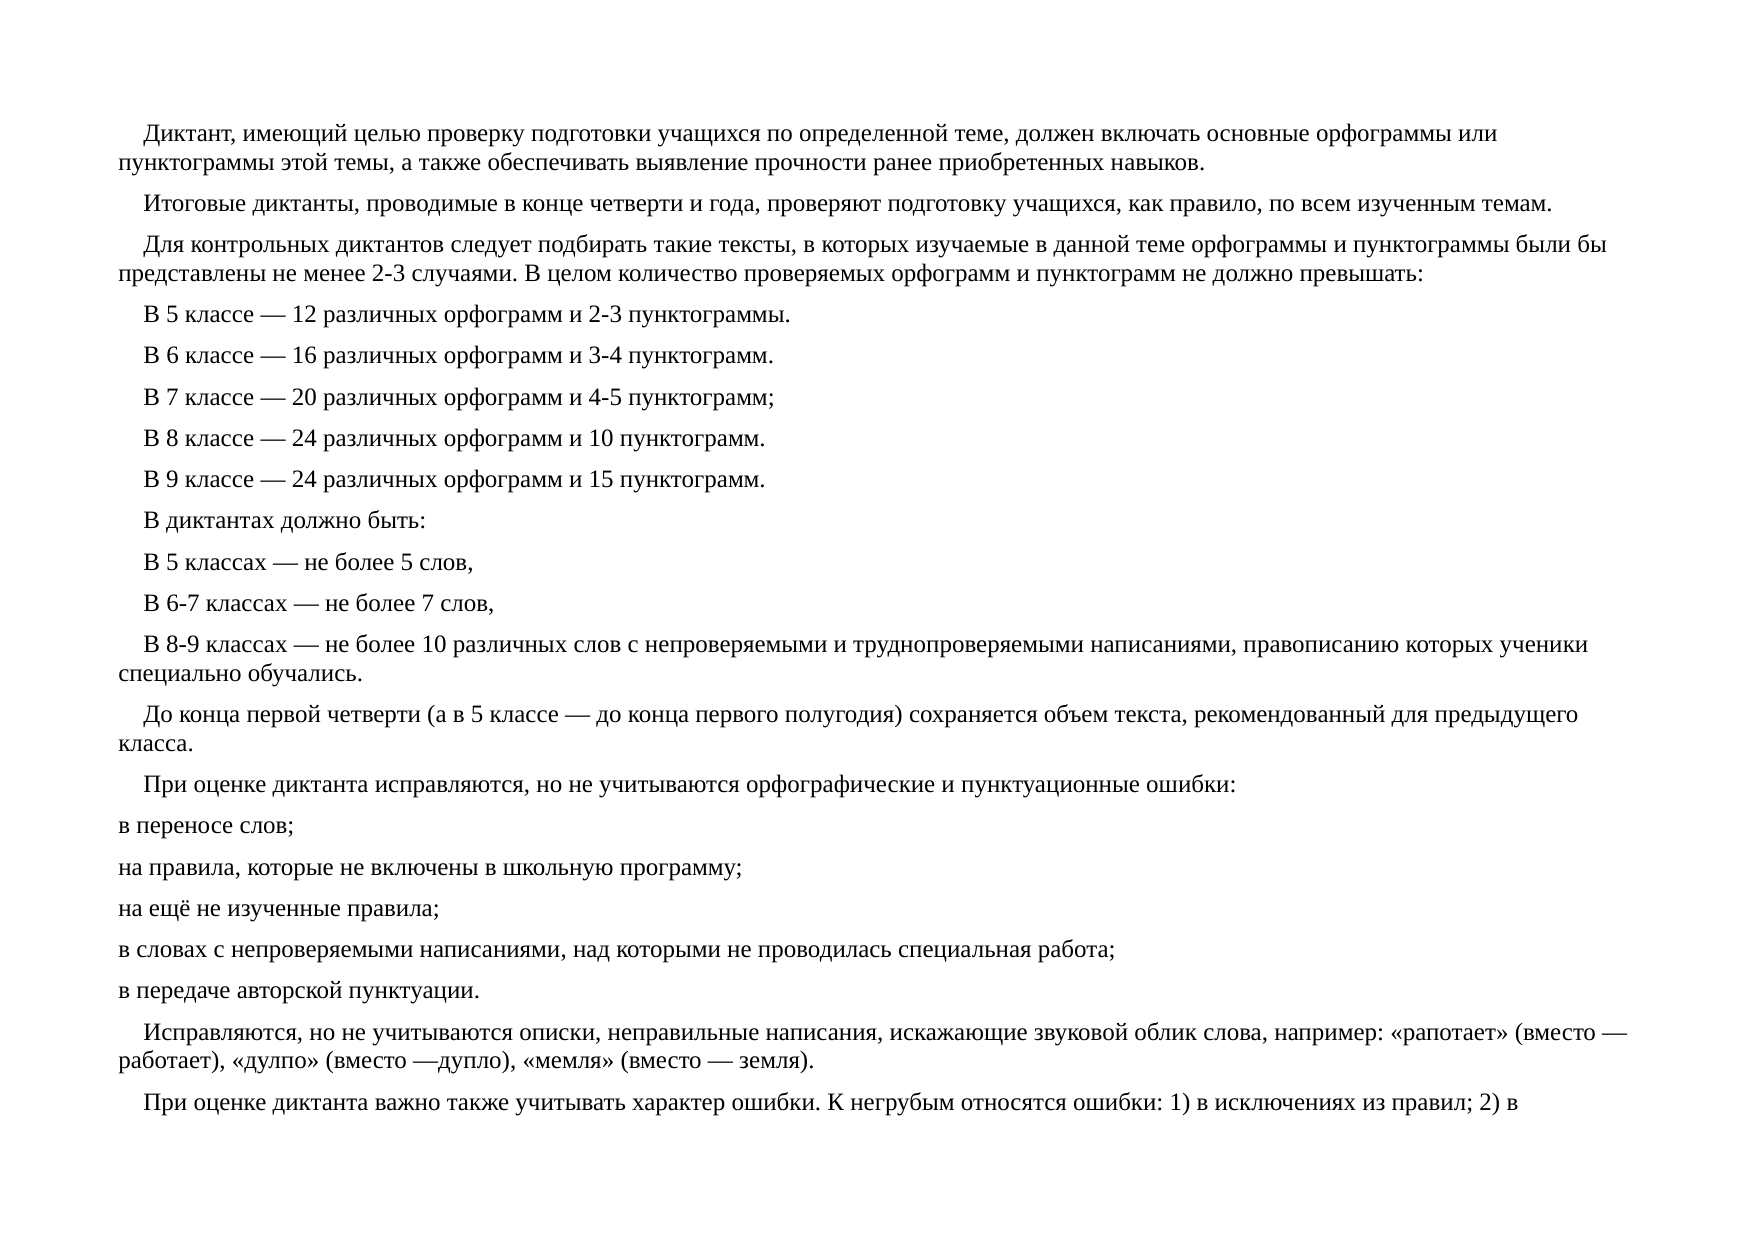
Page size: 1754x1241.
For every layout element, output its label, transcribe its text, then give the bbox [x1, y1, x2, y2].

text на правила, которые не включены в школьную программу; [118, 852, 1636, 881]
text Для контрольных диктантов следует подбирать такие тексты, в которых изучаемые в данной теме орфограммы и пунктограммы были бы представлены не менее 2-3 случаями. В целом количество проверяемых орфограмм и пунктограмм не должно превышать: [118, 229, 1636, 287]
text в передаче авторской пунктуации. [118, 976, 1636, 1004]
text В 7 классе — 20 различных орфограмм и 4-5 пунктограмм; [118, 382, 1636, 411]
text В 5 классе — 12 различных орфограмм и 2-3 пунктограммы. [118, 299, 1636, 328]
text на ещё не изученные правила; [118, 893, 1636, 922]
text В 6 классе — 16 различных орфограмм и 3-4 пунктограмм. [118, 341, 1636, 369]
text в переносе слов; [118, 811, 1636, 839]
text При оценке диктанта исправляются, но не учитываются орфографические и пунктуационные ошибки: [118, 769, 1636, 798]
text В 5 классах — не более 5 слов, [118, 547, 1636, 576]
text При оценке диктанта важно также учитывать характер ошибки. К негрубым относятся ошибки: 1) в исключениях из правил; 2) в [118, 1087, 1636, 1116]
text В 6-7 классах — не более 7 слов, [118, 588, 1636, 617]
text в словах с непроверяемыми написаниями, над которыми не проводилась специальная работа; [118, 934, 1636, 963]
text Итоговые диктанты, проводимые в конце четверти и года, проверяют подготовку учащихся, как правило, по всем изученным темам. [118, 188, 1636, 217]
text Исправляются, но не учитываются описки, неправильные написания, искажающие звуковой облик слова, например: «рапотает» (вместо — работает), «дулпо» (вместо —дупло), «мемля» (вместо — земля). [118, 1017, 1636, 1074]
text До конца первой четверти (а в 5 классе — до конца первого полугодия) сохраняется объем текста, рекомендованный для предыдущего класса. [118, 699, 1636, 757]
text В диктантах должно быть: [118, 506, 1636, 534]
text Диктант, имеющий целью проверку подготовки учащихся по определенной теме, должен включать основные орфограммы или пунктограммы этой темы, а также обеспечивать выявление прочности ранее приобретенных навыков. [118, 118, 1636, 176]
text В 8-9 классах — не более 10 различных слов с непроверяемыми и труднопроверяемыми написаниями, правописанию которых ученики специально обучались. [118, 629, 1636, 687]
text В 9 классе — 24 различных орфограмм и 15 пунктограмм. [118, 464, 1636, 493]
text В 8 классе — 24 различных орфограмм и 10 пунктограмм. [118, 423, 1636, 452]
